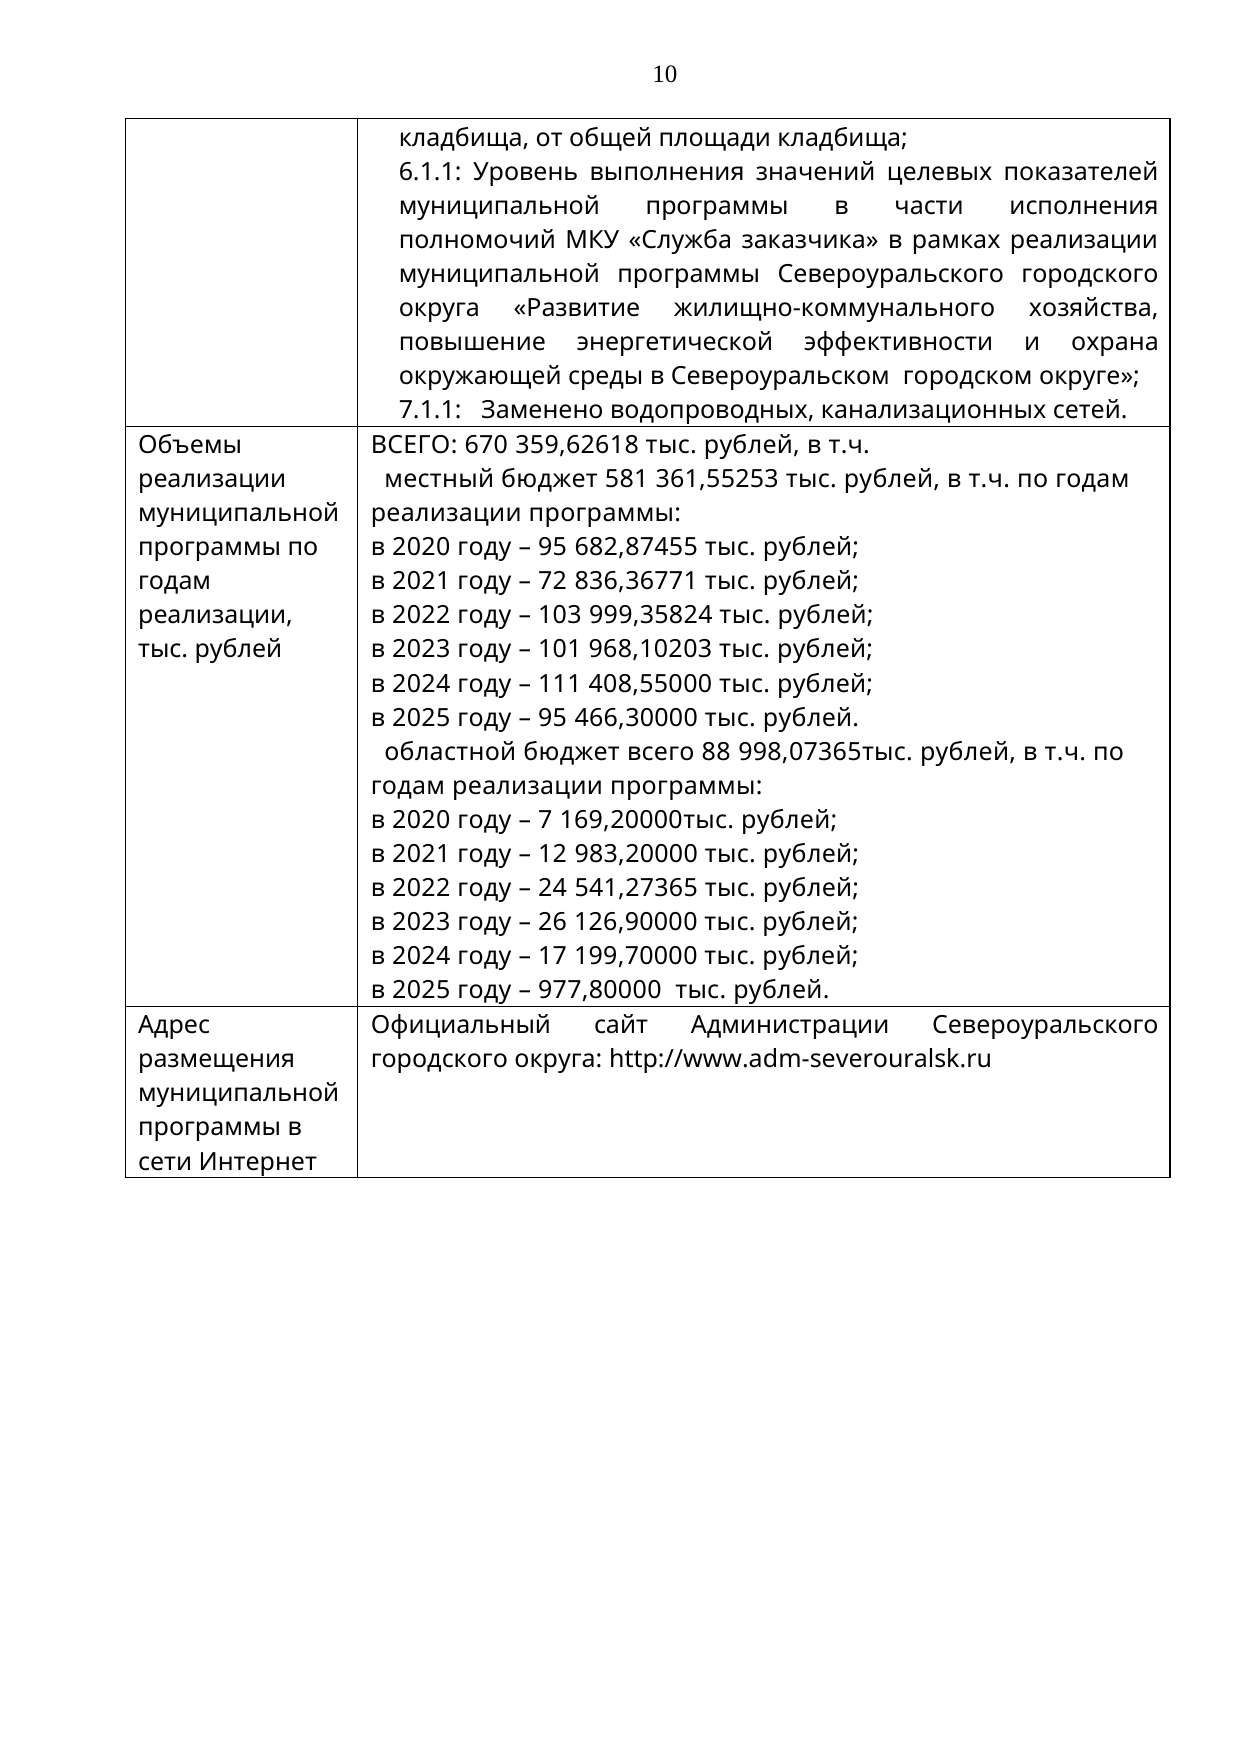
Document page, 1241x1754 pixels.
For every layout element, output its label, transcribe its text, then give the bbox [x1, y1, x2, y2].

table_cell Официальный сайт Администрации Североуральского городского округа: http://www.аdm-severouralsk.ru [358, 1007, 1169, 1177]
table_cell кладбища, от общей площади кладбища; 6.1.1: Уровень выполнения значений целевых показателей муниципальной программы в части исполнения полномочий МКУ «Служба заказчика» в рамках реализации муниципальной программы Североуральского городского округа «Развитие жилищно-коммунального хозяйства, повышение энергетической эффективности и охрана окружающей среды в Североуральском городском округе»; 7.1.1: Заменено водопроводных, канализационных сетей. [358, 119, 1169, 426]
table_cell ВСЕГО: 670 359,62618 тыс. рублей, в т.ч. местный бюджет 581 361,55253 тыс. рублей, в т.ч. по годам реализации программы: в 2020 году – 95 682,87455 тыс. рублей; в 2021 году – 72 836,36771 тыс. рублей; в 2022 году – 103 999,35824 тыс. рублей; в 2023 году – 101 968,10203 тыс. рублей; в 2024 году – 111 408,55000 тыс. рублей; в 2025 году – 95 466,30000 тыс. рублей. областной бюджет всего 88 998,07365тыс. рублей, в т.ч. по годам реализации программы: в 2020 году – 7 169,20000тыс. рублей; в 2021 году – 12 983,20000 тыс. рублей; в 2022 году – 24 541,27365 тыс. рублей; в 2023 году – 26 126,90000 тыс. рублей; в 2024 году – 17 199,70000 тыс. рублей; в 2025 году – 977,80000 тыс. рублей. [358, 427, 1169, 1006]
table_cell [126, 119, 357, 426]
table_cell Объемы реализации муниципальной программы по годам реализации, тыс. рублей [126, 427, 357, 1006]
table_cell Адрес размещения муниципальной программы в сети Интернет [126, 1007, 357, 1177]
